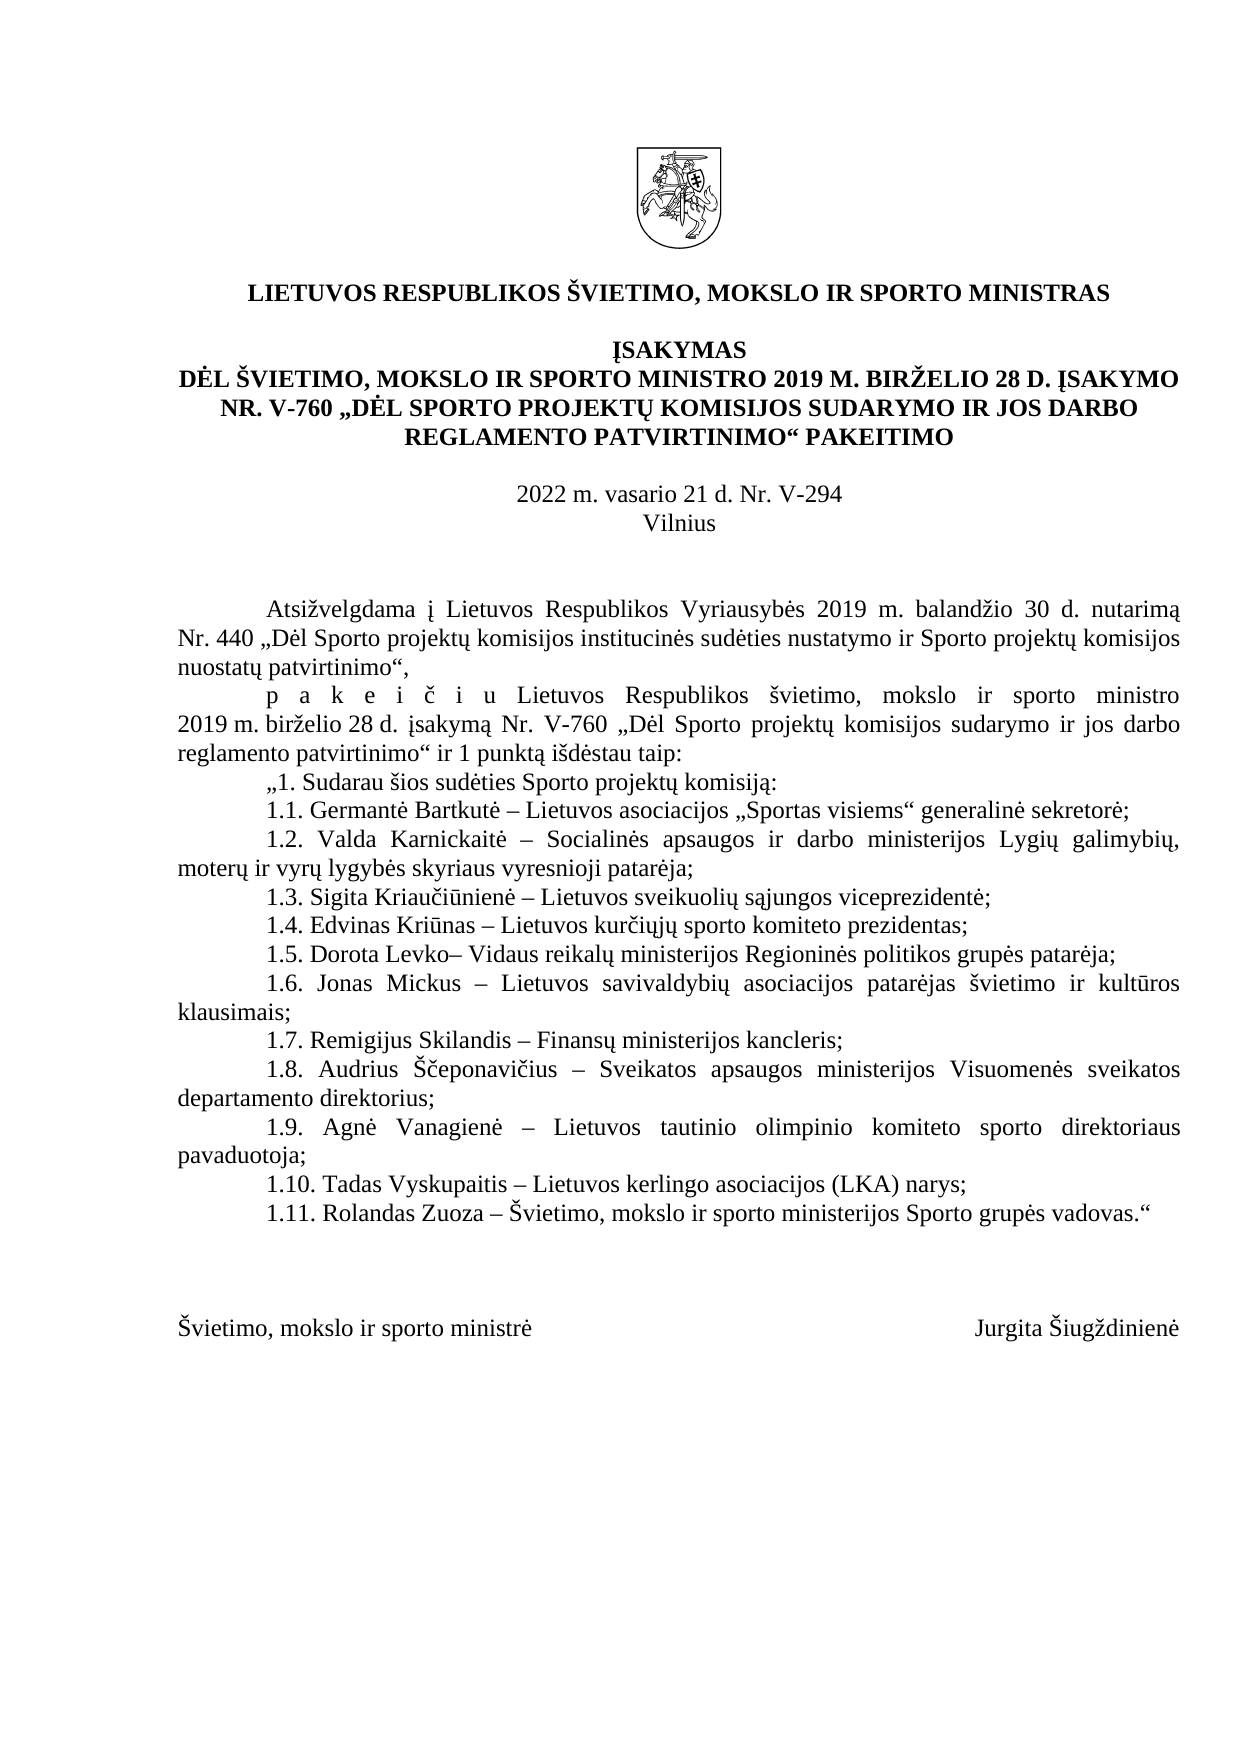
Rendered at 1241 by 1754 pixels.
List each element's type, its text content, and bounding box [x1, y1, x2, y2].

text Vilnius [177, 508, 1181, 566]
text 1.3. Sigita Kriaučiūnienė – Lietuvos sveikuolių sąjungos viceprezidentė; [177, 882, 1181, 911]
text 1.1. Germantė Bartkutė – Lietuvos asociacijos „Sportas visiems“ generalinė sekretorė; [177, 796, 1181, 824]
text 1.5. Dorota Levko– Vidaus reikalų ministerijos Regioninės politikos grupės patarėja; [177, 939, 1181, 968]
text 1.8. Audrius Ščeponavičius – Sveikatos apsaugos ministerijos Visuomenės sveikatos departamento direktorius; [177, 1054, 1181, 1112]
text Atsižvelgdama į Lietuvos Respublikos Vyriausybės 2019 m. balandžio 30 d. nutarimą Nr. 440 „Dėl Sporto projektų komisijos institucinės sudėties nustatymo ir Sporto projektų komisijos nuostatų patvirtinimo“, [177, 594, 1181, 681]
text 1.11. Rolandas Zuoza – Švietimo, mokslo ir sporto ministerijos Sporto grupės vadovas.“ [177, 1198, 1181, 1227]
text 1.9. Agnė Vanagienė – Lietuvos tautinio olimpinio komiteto sporto direktoriaus pavaduotoja; [177, 1112, 1181, 1169]
text DĖL ŠVIETIMO, MOKSLO IR SPORTO MINISTRO 2019 M. BIRŽELIO 28 D. ĮSAKYMO NR. V-760 „DĖL SPORTO PROJEKTŲ KOMISIJOS SUDARYMO IR JOS DARBO REGLAMENTO PATVIRTINIMO“ PAKEITIMO [177, 364, 1181, 451]
text Švietimo, mokslo ir sporto ministrė Jurgita Šiugždinienė [177, 1313, 1181, 1342]
text LIETUVOS RESPUBLIKOS ŠVIETIMO, MOKSLO IR SPORTO MINISTRAS [177, 278, 1181, 307]
text 2022 m. vasario 21 d. Nr. V-294 [177, 479, 1181, 508]
text ĮSAKYMAS [177, 336, 1181, 364]
text 1.2. Valda Karnickaitė – Socialinės apsaugos ir darbo ministerijos Lygių galimybių, moterų ir vyrų lygybės skyriaus vyresnioji patarėja; [177, 824, 1181, 882]
text 1.7. Remigijus Skilandis – Finansų ministerijos kancleris; [177, 1026, 1181, 1054]
text „1. Sudarau šios sudėties Sporto projektų komisiją: [177, 767, 1181, 796]
text p a k e i č i u Lietuvos Respublikos švietimo, mokslo ir sporto ministro 2019 m. birželio 28 d. įsakymą Nr. V-760 „Dėl Sporto projektų komisijos sudarymo ir jos darbo reglamento patvirtinimo“ ir 1 punktą išdėstau taip: [177, 681, 1181, 767]
text 1.4. Edvinas Kriūnas – Lietuvos kurčiųjų sporto komiteto prezidentas; [177, 911, 1181, 939]
text 1.6. Jonas Mickus – Lietuvos savivaldybių asociacijos patarėjas švietimo ir kultūros klausimais; [177, 968, 1181, 1026]
text 1.10. Tadas Vyskupaitis – Lietuvos kerlingo asociacijos (LKA) narys; [177, 1169, 1181, 1198]
